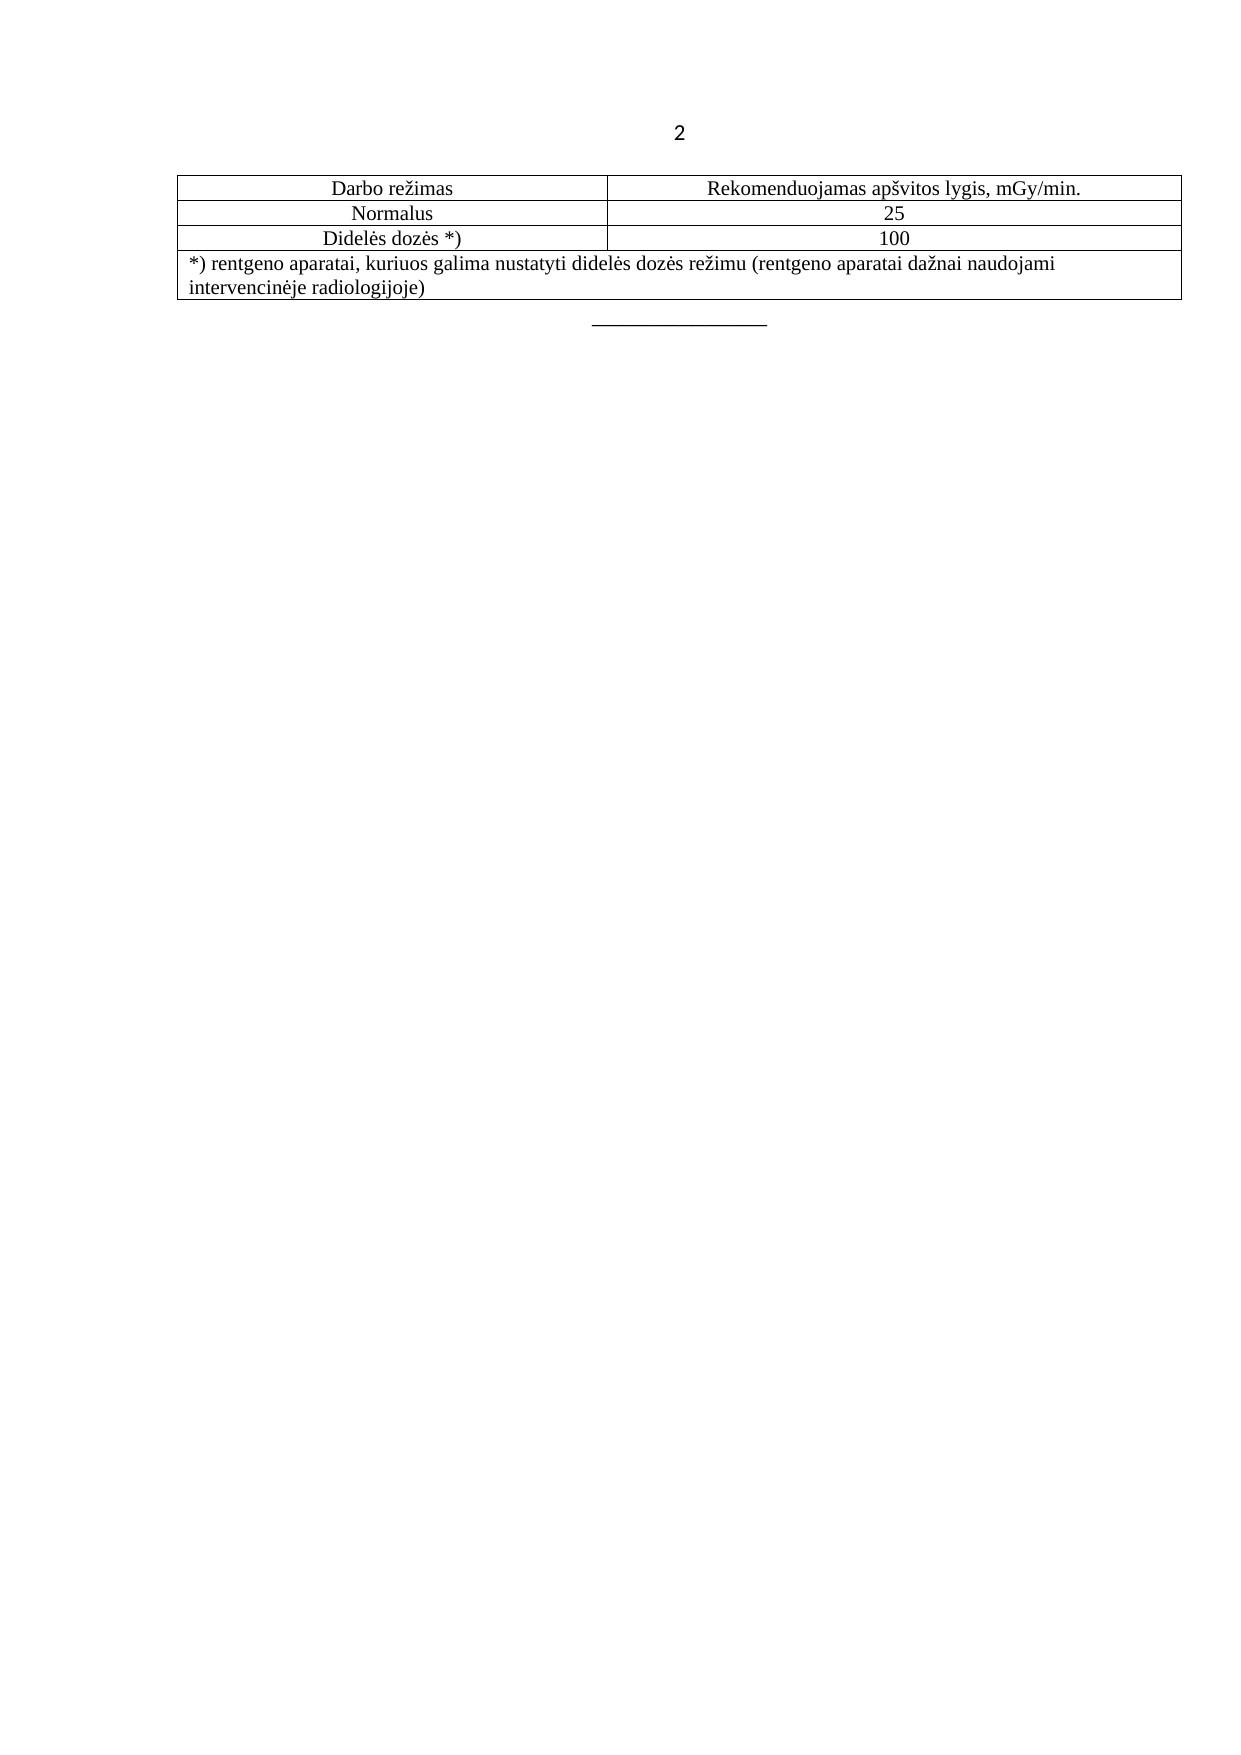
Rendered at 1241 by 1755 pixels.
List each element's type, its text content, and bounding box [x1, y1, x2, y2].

table_header Rekomenduojamas apšvitos lygis, mGy/min. [608, 176, 1181, 200]
text ______________ [177, 300, 1181, 329]
table_cell Normalus [178, 201, 607, 225]
table_cell 25 [608, 201, 1181, 225]
table_header Darbo režimas [178, 176, 607, 200]
table_cell 100 [608, 226, 1181, 250]
table_cell Didelės dozės *) [178, 226, 607, 250]
table_cell *) rentgeno aparatai, kuriuos galima nustatyti didelės dozės režimu (rentgeno aparatai dažnai naudojami intervencinėje radiologijoje) [178, 251, 1181, 299]
